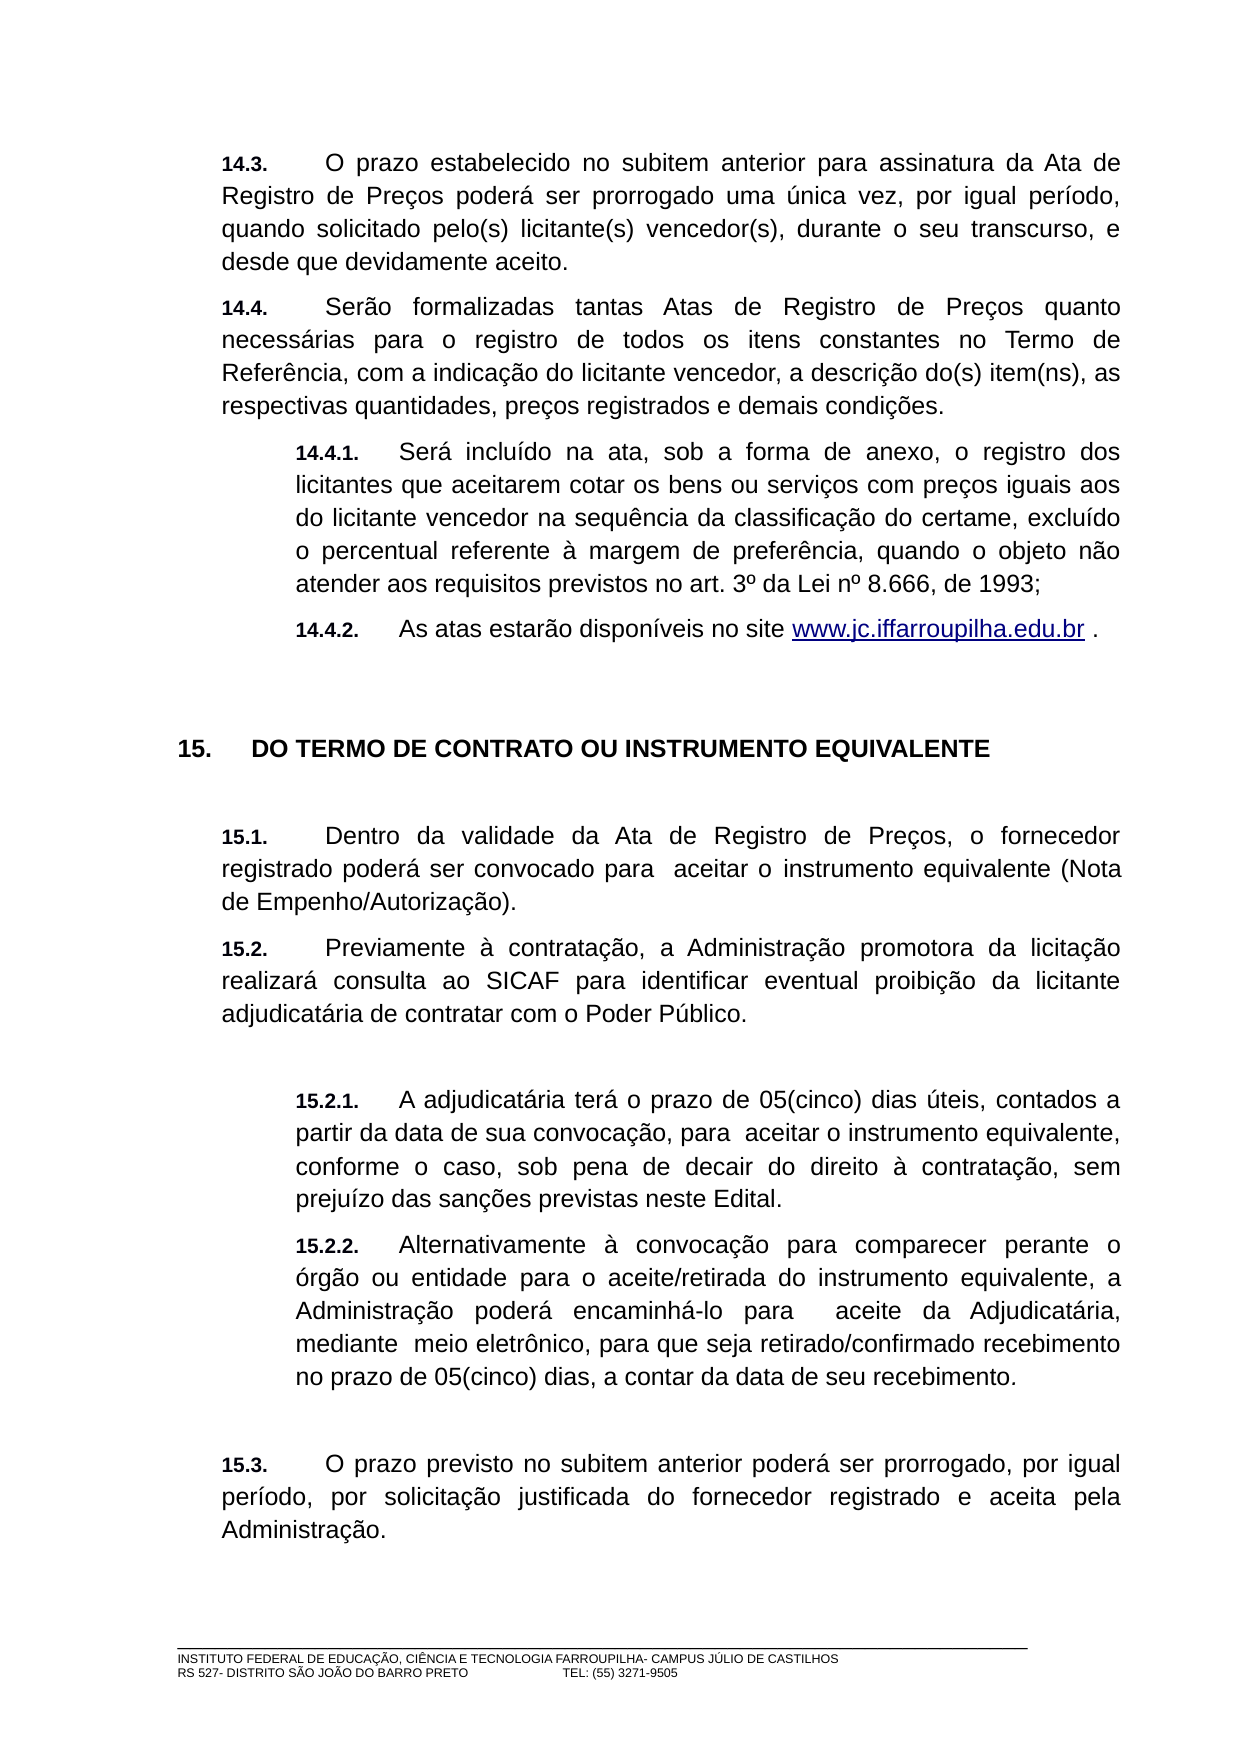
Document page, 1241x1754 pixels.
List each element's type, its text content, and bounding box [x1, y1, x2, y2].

list DO TERMO DE CONTRATO OU INSTRUMENTO EQUIVALENTE [177, 734, 1122, 763]
list Será incluído na ata, sob a forma de anexo, o registro dos licitantes que aceitarem cotar os bens ou serviços com preços iguais aos do licitante vencedor na sequência da classificação do certame, excluído o percentual referente à margem de preferência, quando o objeto não atender aos requisitos previstos no art. 3º da Lei nº 8.666, de 1993; [295, 437, 1122, 598]
list Alternativamente à convocação para comparecer perante o órgão ou entidade para o aceite/retirada do instrumento equivalente, a Administração poderá encaminhá-lo para aceite da Adjudicatária, mediante meio eletrônico, para que seja retirado/confirmado recebimento no prazo de 05(cinco) dias, a contar da data de seu recebimento. [295, 1230, 1122, 1391]
list O prazo previsto no subitem anterior poderá ser prorrogado, por igual período, por solicitação justificada do fornecedor registrado e aceita pela Administração. [221, 1449, 1122, 1544]
list Previamente à contratação, a Administração promotora da licitação realizará consulta ao SICAF para identificar eventual proibição da licitante adjudicatária de contratar com o Poder Público. [221, 933, 1122, 1027]
list O prazo estabelecido no subitem anterior para assinatura da Ata de Registro de Preços poderá ser prorrogado uma única vez, por igual período, quando solicitado pelo(s) licitante(s) vencedor(s), durante o seu transcurso, e desde que devidamente aceito. [221, 148, 1122, 276]
list Dentro da validade da Ata de Registro de Preços, o fornecedor registrado poderá ser convocado para aceitar o instrumento equivalente (Nota de Empenho/Autorização). [221, 821, 1122, 916]
list A adjudicatária terá o prazo de 05(cinco) dias úteis, contados a partir da data de sua convocação, para aceitar o instrumento equivalente, conforme o caso, sob pena de decair do direito à contratação, sem prejuízo das sanções previstas neste Edital. [295, 1085, 1122, 1213]
list As atas estarão disponíveis no site www.jc.iffarroupilha.edu.br . [295, 614, 1122, 643]
list Serão formalizadas tantas Atas de Registro de Preços quanto necessárias para o registro de todos os itens constantes no Termo de Referência, com a indicação do licitante vencedor, a descrição do(s) item(ns), as respectivas quantidades, preços registrados e demais condições. [221, 292, 1122, 420]
